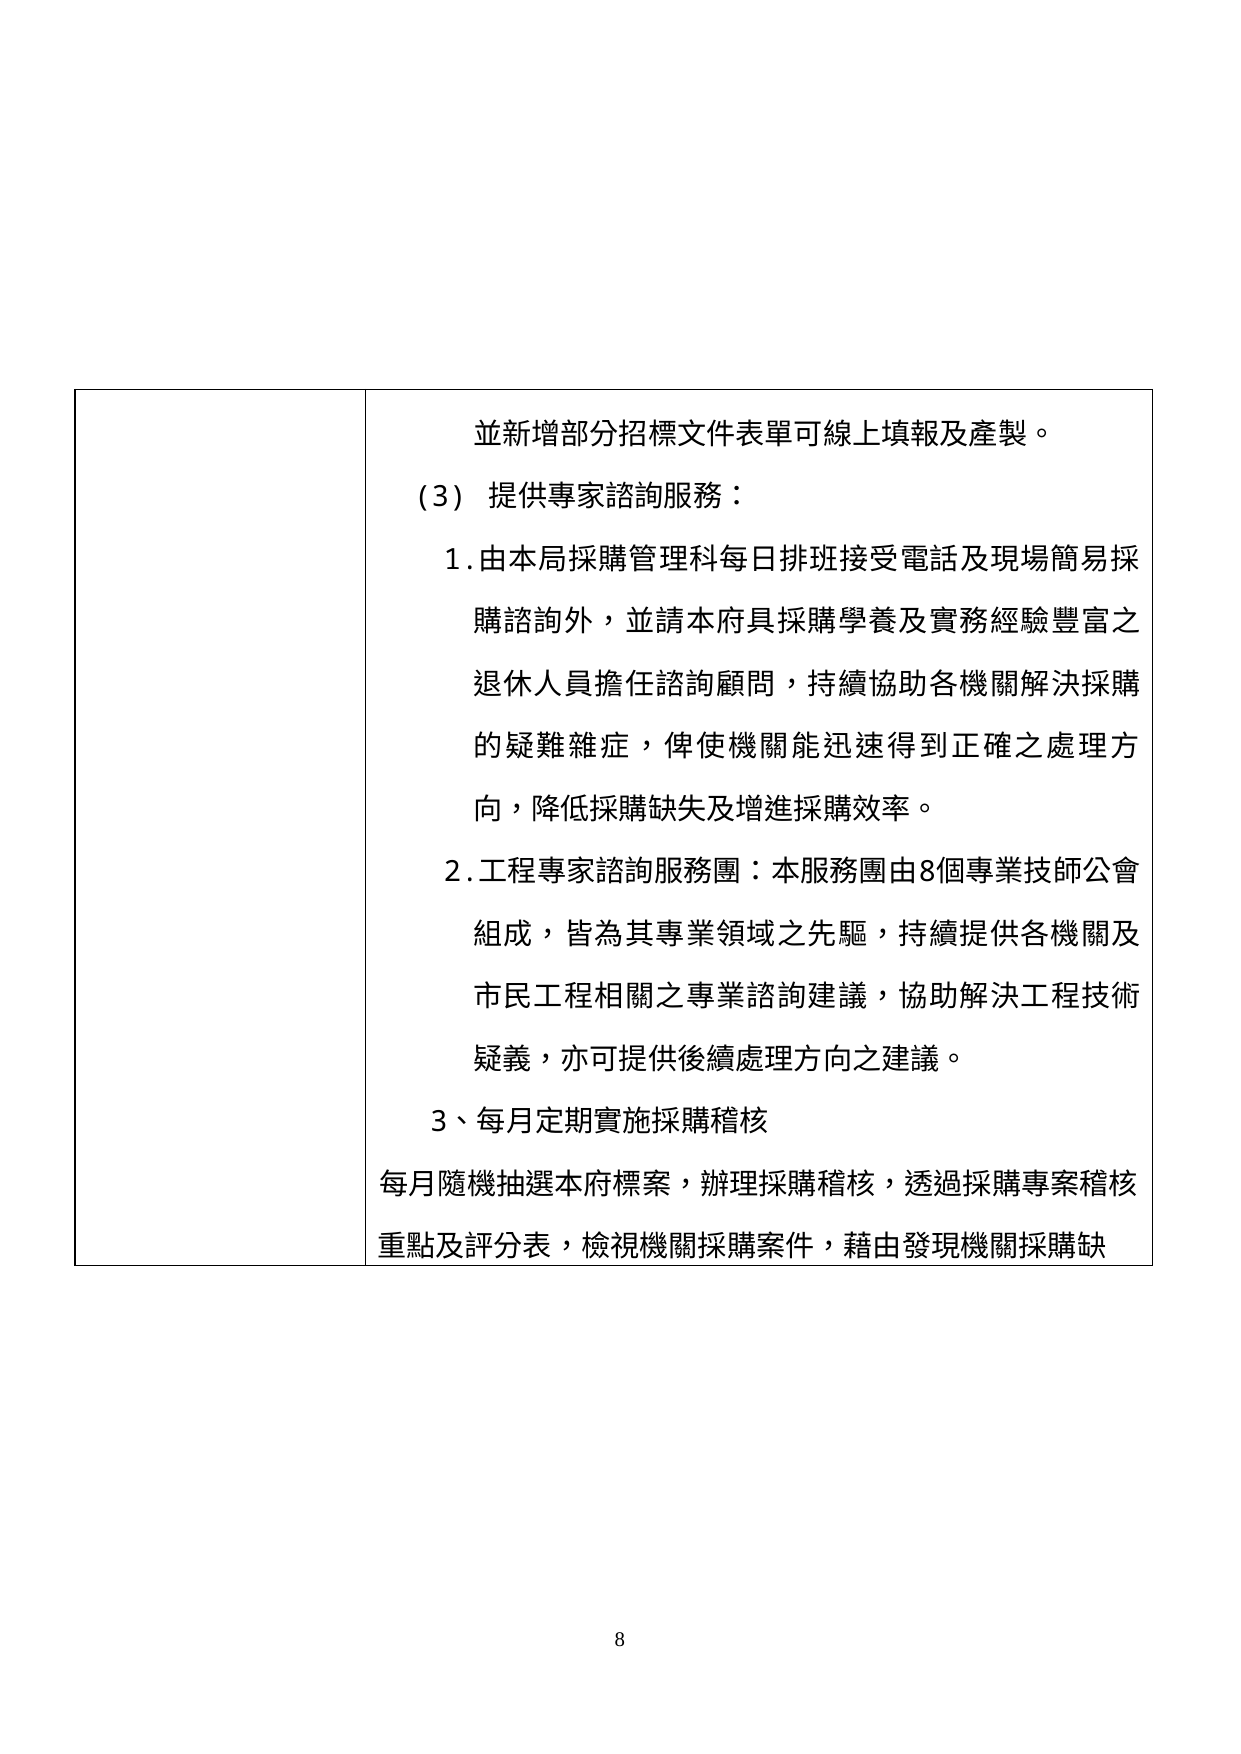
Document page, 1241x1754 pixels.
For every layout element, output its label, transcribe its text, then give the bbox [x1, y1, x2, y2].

table_cell [76, 390, 365, 1265]
table_cell 確保採購法規知識、SOP及範本之正確性及完整性，發揮採購案件預期之公共利益。 新(修)頒本府法規、招標文件範本及簽文範本：本府已訂頒相當多的採購行政法規及工程、財物、勞務、委託專案管理服務等採購契約範本、投標須知範本及其相關簽文範本，為使其符合實務需要，除每年定期檢視並修改外，更視需要新訂相關規定及行政作業文件範本，以臻採購品質完善。 持續編修採購電子工具書及本府採購作業SOP：配合中央及本府採購法規及相關解釋函之修改，修訂本府採購作業SOP、採購電子工具書及採購作業自我檢核表，以利採購業務人員正確實用。 加強採購人員專業能力，提升本府採購業務效能。 舉辦採購實務教育訓練： 針對機關辦理採購較易發生採購缺失之情形，每年度規劃開設11項採購實務訓練課程(預計參訓3,020人次)，為採購業務人員提供了解採購法規之有效管道，另課程教材皆上傳至本府採購業務資訊網供本府人員參閱使用。 持續落實執行並精進本府採購文件智慧協助系統之應用，配合本府各機關學校使用需求，優化填報介面及版面呈現方式、調整招標文件附件選擇方式，並新增部分招標文件表單可線上填報及產製。 提供專家諮詢服務： 由本局採購管理科每日排班接受電話及現場簡易採購諮詢外，並請本府具採購學養及實務經驗豐富之退休人員擔任諮詢顧問，持續協助各機關解決採購的疑難雜症，俾使機關能迅速得到正確之處理方向，降低採購缺失及增進採購效率。 工程專家諮詢服務團：本服務團由8個專業技師公會組成，皆為其專業領域之先驅，持續提供各機關及市民工程相關之專業諮詢建議，協助解決工程技術疑義，亦可提供後續處理方向之建議。 每月定期實施採購稽核 每月隨機抽選本府標案，辦理採購稽核，透過採購專案稽核重點及評分表，檢視機關採購案件，藉由發現機關採購缺失，快速實施輔導及矯正。受稽核機關之採購案件如經評分結果未達80分者，將列入優先稽核對象；再次稽核未達80分，應提出具體改善作為；倘第3次仍未達80分，請受稽核機關至公共工程督導會報進行專案報告，直至採購作業品質改進為止。 舉辦採購稽核作業研習會 每年度規劃開設3梯次為原則，將邀集專家、學者或稽核委員、稽查員以講座或座談方式進行政府採購資訊及稽核經驗之分享與交流，以利稽核委員了解採購法令及相關規定，並提供正確資訊予採購機關據以辦理，以發揮稽核及輔導的效果。 舉辦新聘稽核委員之教育訓練 本府採購稽核小組之稽核委員任期為2年一聘，於2年任期屆滿前重新遴選稽核委員，並辦理稽核程序之教育訓練，以利稽核委員了解本府採購稽核小組稽核作業，俾利稽核作業之執行。 [366, 390, 1152, 1265]
